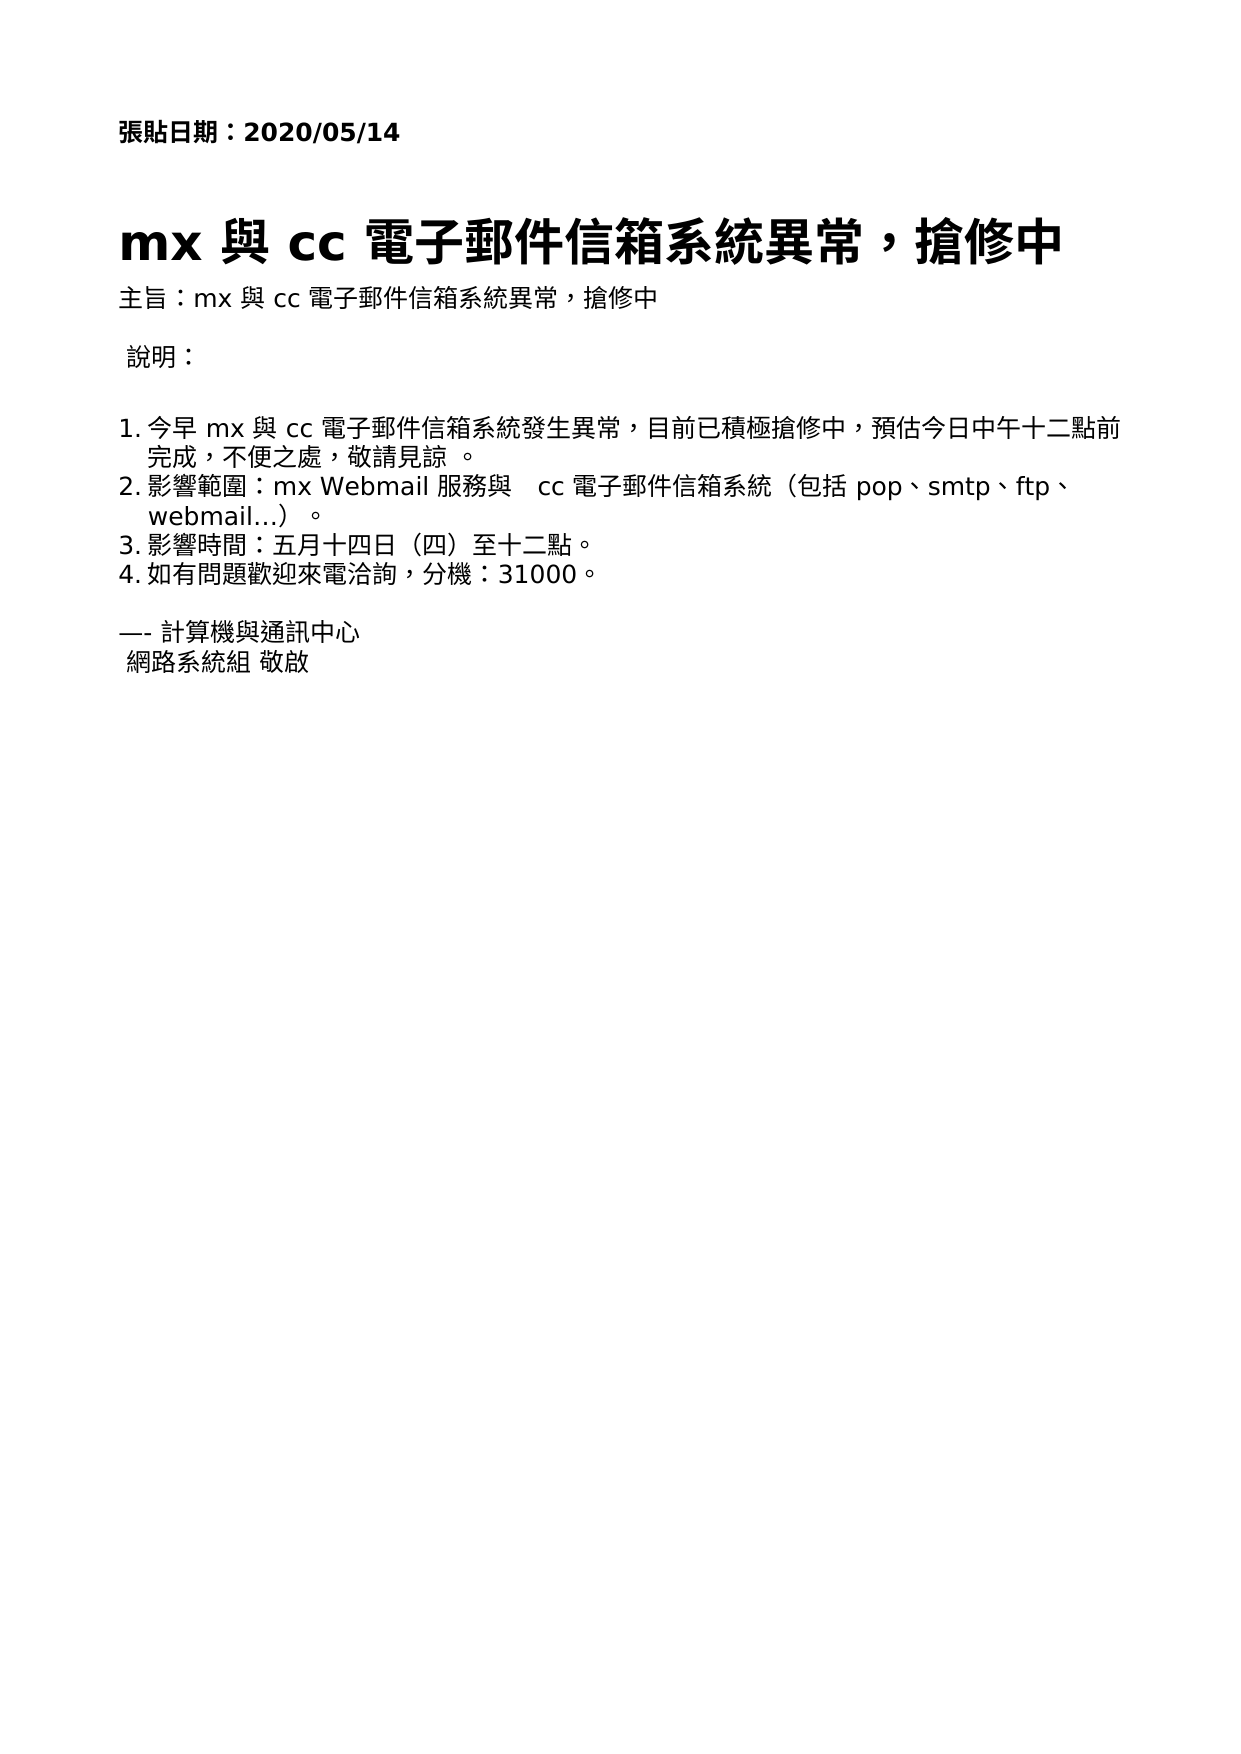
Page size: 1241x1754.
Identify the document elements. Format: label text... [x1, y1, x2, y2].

list 如有問題歡迎來電洽詢，分機：31000。 [118, 560, 1122, 589]
list 影響範圍：mx Webmail 服務與 cc 電子郵件信箱系統（包括 pop、smtp、ftp、 webmail…）。 [118, 472, 1122, 531]
text 張貼日期：2020/05/14 [118, 118, 1122, 176]
text 主旨：mx 與 cc 電子郵件信箱系統異常，搶修中 說明： [118, 285, 1122, 372]
list 今早 mx 與 cc 電子郵件信箱系統發生異常，目前已積極搶修中，預估今日中午十二點前完成，不便之處，敬請見諒 。 [118, 414, 1122, 472]
list 影響時間：五月十四日（四）至十二點。 [118, 531, 1122, 560]
subtitle mx 與 cc 電子郵件信箱系統異常，搶修中 [118, 214, 1122, 272]
text —- 計算機與通訊中心 網路系統組 敬啟 [118, 619, 1122, 677]
